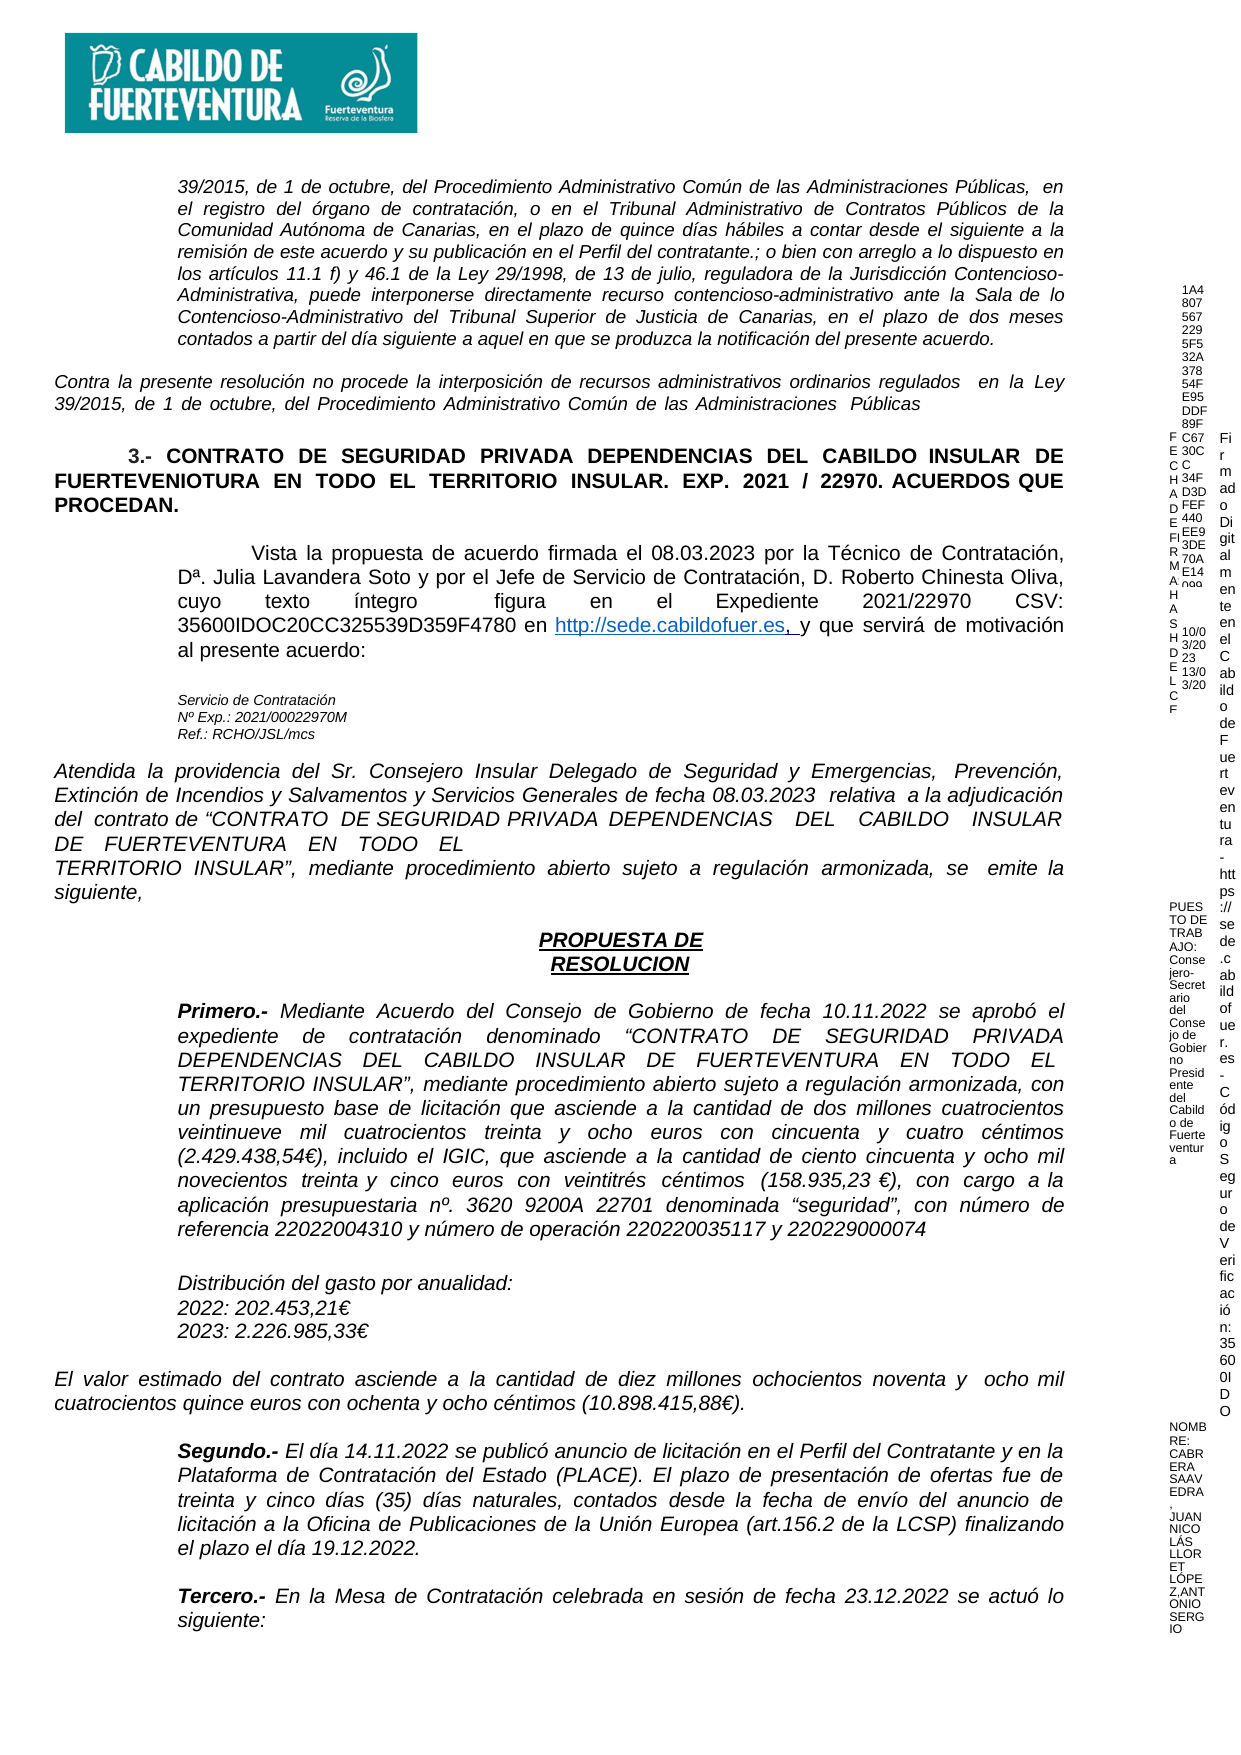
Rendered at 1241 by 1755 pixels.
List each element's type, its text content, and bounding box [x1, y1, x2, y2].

subtitle Atendida la providencia del Sr. Consejero Insular Delegado de Seguridad y Emergencias, Prevención, Extinción de Incendios y Salvamentos y Servicios Generales de fecha 08.03.2023 relativa a la adjudicación del contrato de “CONTRATO DE SEGURIDAD PRIVADA DEPENDENCIAS DEL CABILDO INSULAR DE FUERTEVENTURA EN TODO EL [54, 759, 1064, 855]
text 1A48075672295F532A37854FE95DDF89FC6730CC [1182, 284, 1209, 472]
text CABRERA SAAVEDRA, JUAN NICOLÁS LLORET LÓPEZ,ANTONIO SERGIO [1169, 1448, 1207, 1636]
text Consejero-Secretario del Consejo de Gobierno Presidente del Cabildo de Fuerteventura [1169, 955, 1207, 1164]
text NOMBRE: [1169, 1421, 1209, 1448]
subtitle TERRITORIO INSULAR”, mediante procedimiento abierto sujeto a regulación armonizada, se emite la siguiente, [54, 855, 1064, 903]
text 10/03/2023 [1182, 625, 1209, 666]
text 39/2015, de 1 de octubre, del Procedimiento Administrativo Común de las Administraciones Públicas, en el registro del órgano de contratación, o en el Tribunal Administrativo de Contratos Públicos de la Comunidad Autónoma de Canarias, en el plazo de quince días hábiles a contar desde el siguiente a la remisión de este acuerdo y su publicación en el Perfil del contratante.; o bien con arreglo a lo dispuesto en los artículos 11.1 f) y 46.1 de la Ley 29/1998, de 13 de julio, reguladora de la Jurisdicción Contencioso- Administrativa, puede interponerse directamente recurso contencioso-administrativo ante la Sala de lo Contencioso-Administrativo del Tribunal Superior de Justicia de Canarias, en el plazo de dos meses contados a partir del día siguiente a aquel en que se produzca la notificación del presente acuerdo. [177, 176, 1064, 349]
text TERRITORIO INSULAR”, mediante procedimiento abierto sujeto a regulación armonizada, con un presupuesto base de licitación que asciende a la cantidad de dos millones cuatrocientos veintinueve mil cuatrocientos treinta y ocho euros con cincuenta y cuatro céntimos (2.429.438,54€), incluido el IGIC, que asciende a la cantidad de ciento cincuenta y ocho mil novecientos treinta y cinco euros con veintitrés céntimos (158.935,23 €), con cargo a la aplicación presupuestaria nº. 3620 9200A 22701 denominada “seguridad”, con número de referencia 22022004310 y número de operación 220220035117 y 220229000074 [177, 1072, 1064, 1241]
subtitle [1167, 1420, 1209, 1654]
text Contra la presente resolución no procede la interposición de recursos administrativos ordinarios regulados en la Ley 39/2015, de 1 de octubre, del Procedimiento Administrativo Común de las Administraciones Públicas [54, 371, 1064, 414]
text PROPUESTA DE RESOLUCION [465, 928, 776, 976]
text Primero.- Mediante Acuerdo del Consejo de Gobierno de fecha 10.11.2022 se aprobó el expediente de contratación denominado “CONTRATO DE SEGURIDAD PRIVADA DEPENDENCIAS DEL CABILDO INSULAR DE FUERTEVENTURA EN TODO EL [177, 999, 1064, 1072]
text Servicio de Contratación Nº Exp.: 2021/00022970M [177, 692, 348, 726]
text 34FD3DFEF440EE93DE70AE140996B1C6668F08F5 [1182, 472, 1209, 587]
text 2023: 2.226.985,33€ [177, 1319, 1217, 1343]
text Segundo.- El día 14.11.2022 se publicó anuncio de licitación en el Perfil del Contratante y en la Plataforma de Contratación del Estado (PLACE). El plazo de presentación de ofertas fue de treinta y cinco días (35) días naturales, contados desde la fecha de envío del anuncio de licitación a la Oficina de Publicaciones de la Unión Europea (art.156.2 de la LCSP) finalizando el plazo el día 19.12.2022. [177, 1439, 1064, 1560]
text Ref.: RCHO/JSL/mcs [177, 726, 1217, 742]
text Distribución del gasto por anualidad: 2022: 202.453,21€ [177, 1271, 559, 1319]
text Firmado Digitalmente en el Cabildo de Fuerteventura - https://sede.cabildofuer.es - Código Seguro de Verificación: 35600IDOC23965640C83DCCD4486 [1219, 429, 1236, 1421]
subtitle El valor estimado del contrato asciende a la cantidad de diez millones ochocientos noventa y ocho mil cuatrocientos quince euros con ochenta y ocho céntimos (10.898.415,88€). [54, 1367, 1064, 1415]
text 13/03/2023 [1182, 666, 1209, 692]
text PUESTO DE TRABAJO: [1169, 900, 1209, 954]
subtitle 3.- CONTRATO DE SEGURIDAD PRIVADA DEPENDENCIAS DEL CABILDO INSULAR DE FUERTEVENIOTURA EN TODO EL TERRITORIO INSULAR. EXP. 2021 / 22970. ACUERDOS QUE PROCEDAN. [54, 444, 1064, 517]
text FECHA DE FIRMA: HASH DEL CERTIFICADO: [1169, 429, 1184, 712]
subtitle Vista la propuesta de acuerdo firmada el 08.03.2023 por la Técnico de Contratación, Dª. Julia Lavandera Soto y por el Jefe de Servicio de Contratación, D. Roberto Chinesta Oliva, cuyo texto íntegro figura en el Expediente 2021/22970 CSV: 35600IDOC20CC325539D359F4780 en http://sede.cabildofuer.es, y que servirá de motivación al presente acuerdo: [177, 541, 1064, 661]
text Tercero.- En la Mesa de Contratación celebrada en sesión de fecha 23.12.2022 se actuó lo siguiente: [177, 1584, 1064, 1632]
